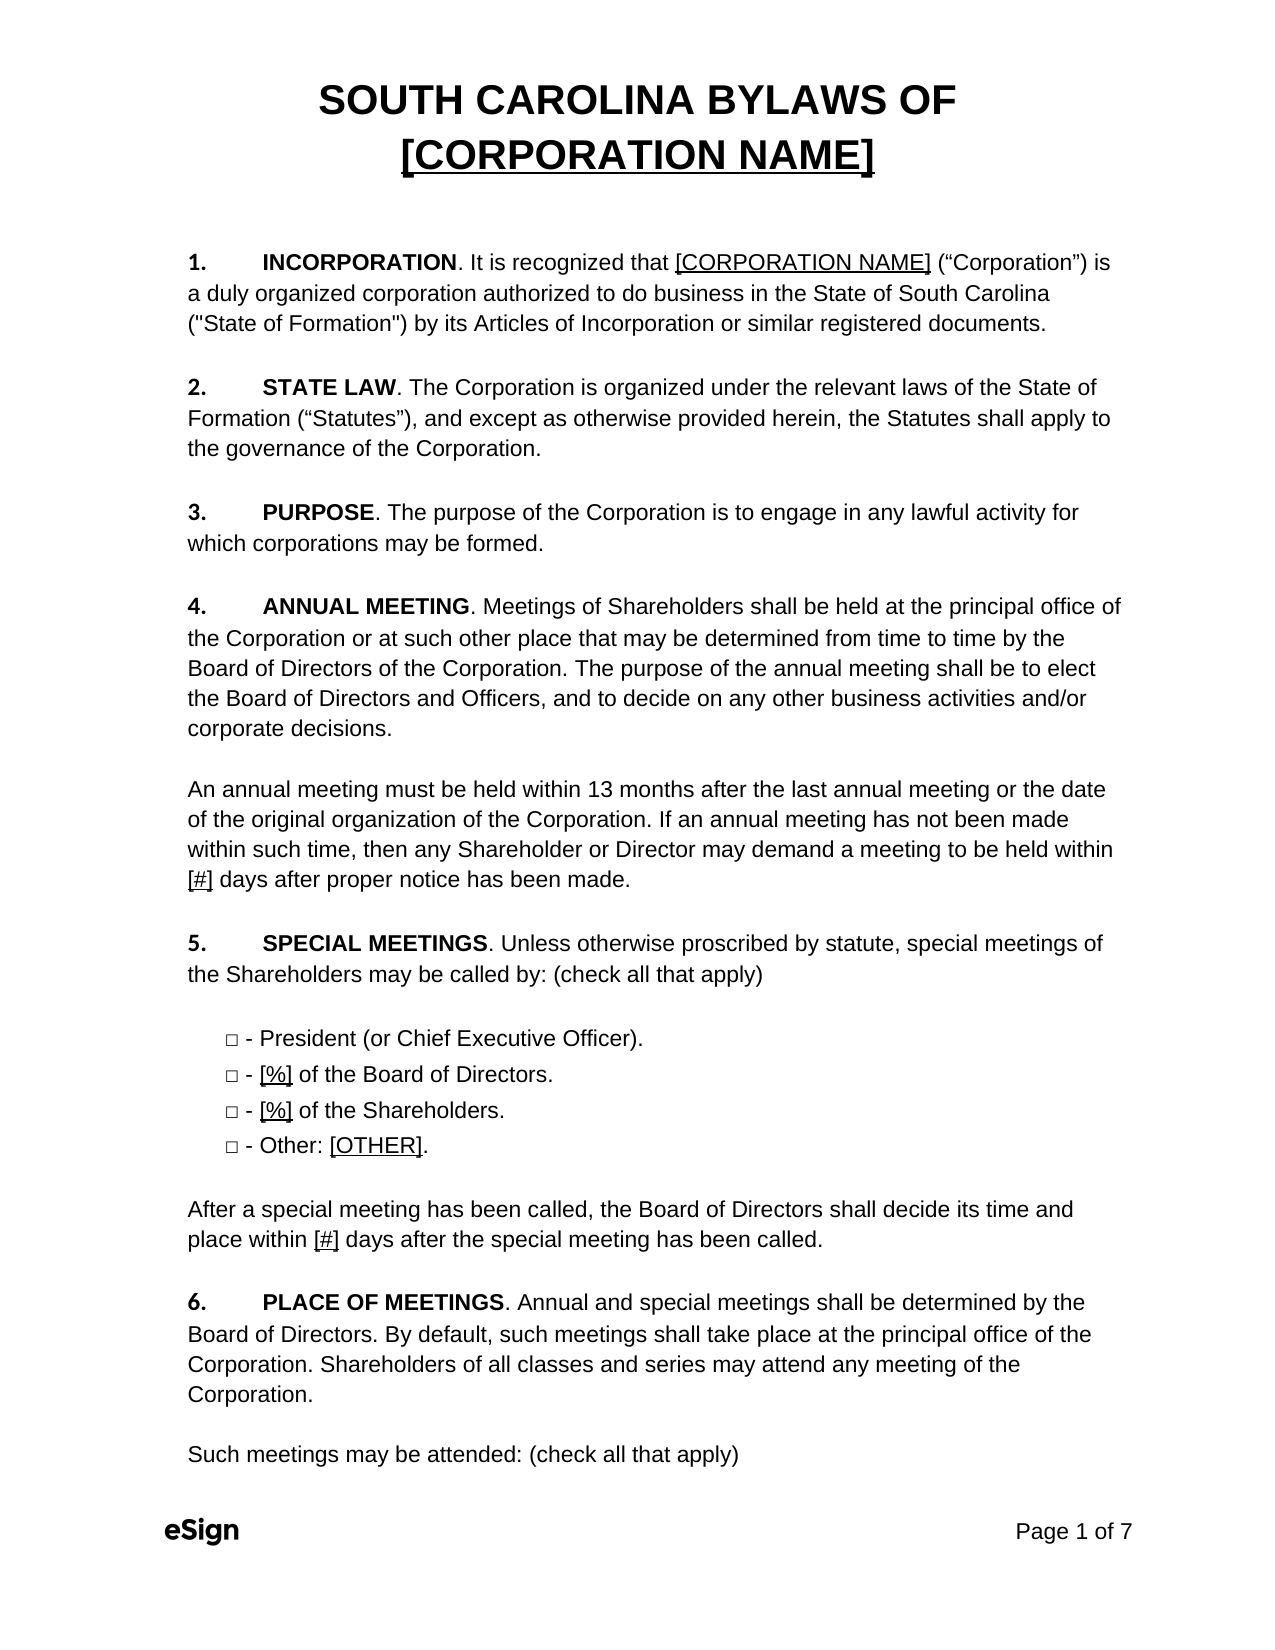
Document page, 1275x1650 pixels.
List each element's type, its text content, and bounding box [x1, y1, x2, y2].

list Such meetings may be attended: (check all that apply) [187, 1441, 1125, 1468]
text SOUTH CAROLINA BYLAWS OF [150, 75, 1125, 123]
text ☐ - [%] of the Board of Directors. [225, 1058, 1125, 1089]
list STATE LAW. The Corporation is organized under the relevant laws of the State of Formation (“Statutes”), and except as otherwise provided herein, the Statutes shall apply to the governance of the Corporation. [187, 371, 1125, 462]
list PLACE OF MEETINGS. Annual and special meetings shall be determined by the Board of Directors. By default, such meetings shall take place at the principal office of the Corporation. Shareholders of all classes and series may attend any meeting of the Corporation. [187, 1286, 1125, 1407]
list ANNUAL MEETING. Meetings of Shareholders shall be held at the principal office of the Corporation or at such other place that may be determined from time to time by the Board of Directors of the Corporation. The purpose of the annual meeting shall be to elect the Board of Directors and Officers, and to decide on any other business activities and/or corporate decisions. [187, 590, 1125, 742]
text ☐ - President (or Chief Executive Officer). [225, 1022, 1125, 1053]
list An annual meeting must be held within 13 months after the last annual meeting or the date of the original organization of the Corporation. If an annual meeting has not been made within such time, then any Shareholder or Director may demand a meeting to be held within [#] days after proper notice has been made. [187, 776, 1125, 893]
list PURPOSE. The purpose of the Corporation is to engage in any lawful activity for which corporations may be formed. [187, 496, 1125, 556]
text [CORPORATION NAME] [150, 130, 1125, 178]
list INCORPORATION. It is recognized that [CORPORATION NAME] (“Corporation”) is a duly organized corporation authorized to do business in the State of South Carolina ("State of Formation") by its Articles of Incorporation or similar registered documents. [187, 246, 1125, 337]
text After a special meeting has been called, the Board of Directors shall decide its time and place within [#] days after the special meeting has been called. [187, 1196, 1125, 1252]
text ☐ - Other: [OTHER]. [225, 1129, 1125, 1161]
text ☐ - [%] of the Shareholders. [225, 1093, 1125, 1125]
list SPECIAL MEETINGS. Unless otherwise proscribed by statute, special meetings of the Shareholders may be called by: (check all that apply) [187, 927, 1125, 988]
